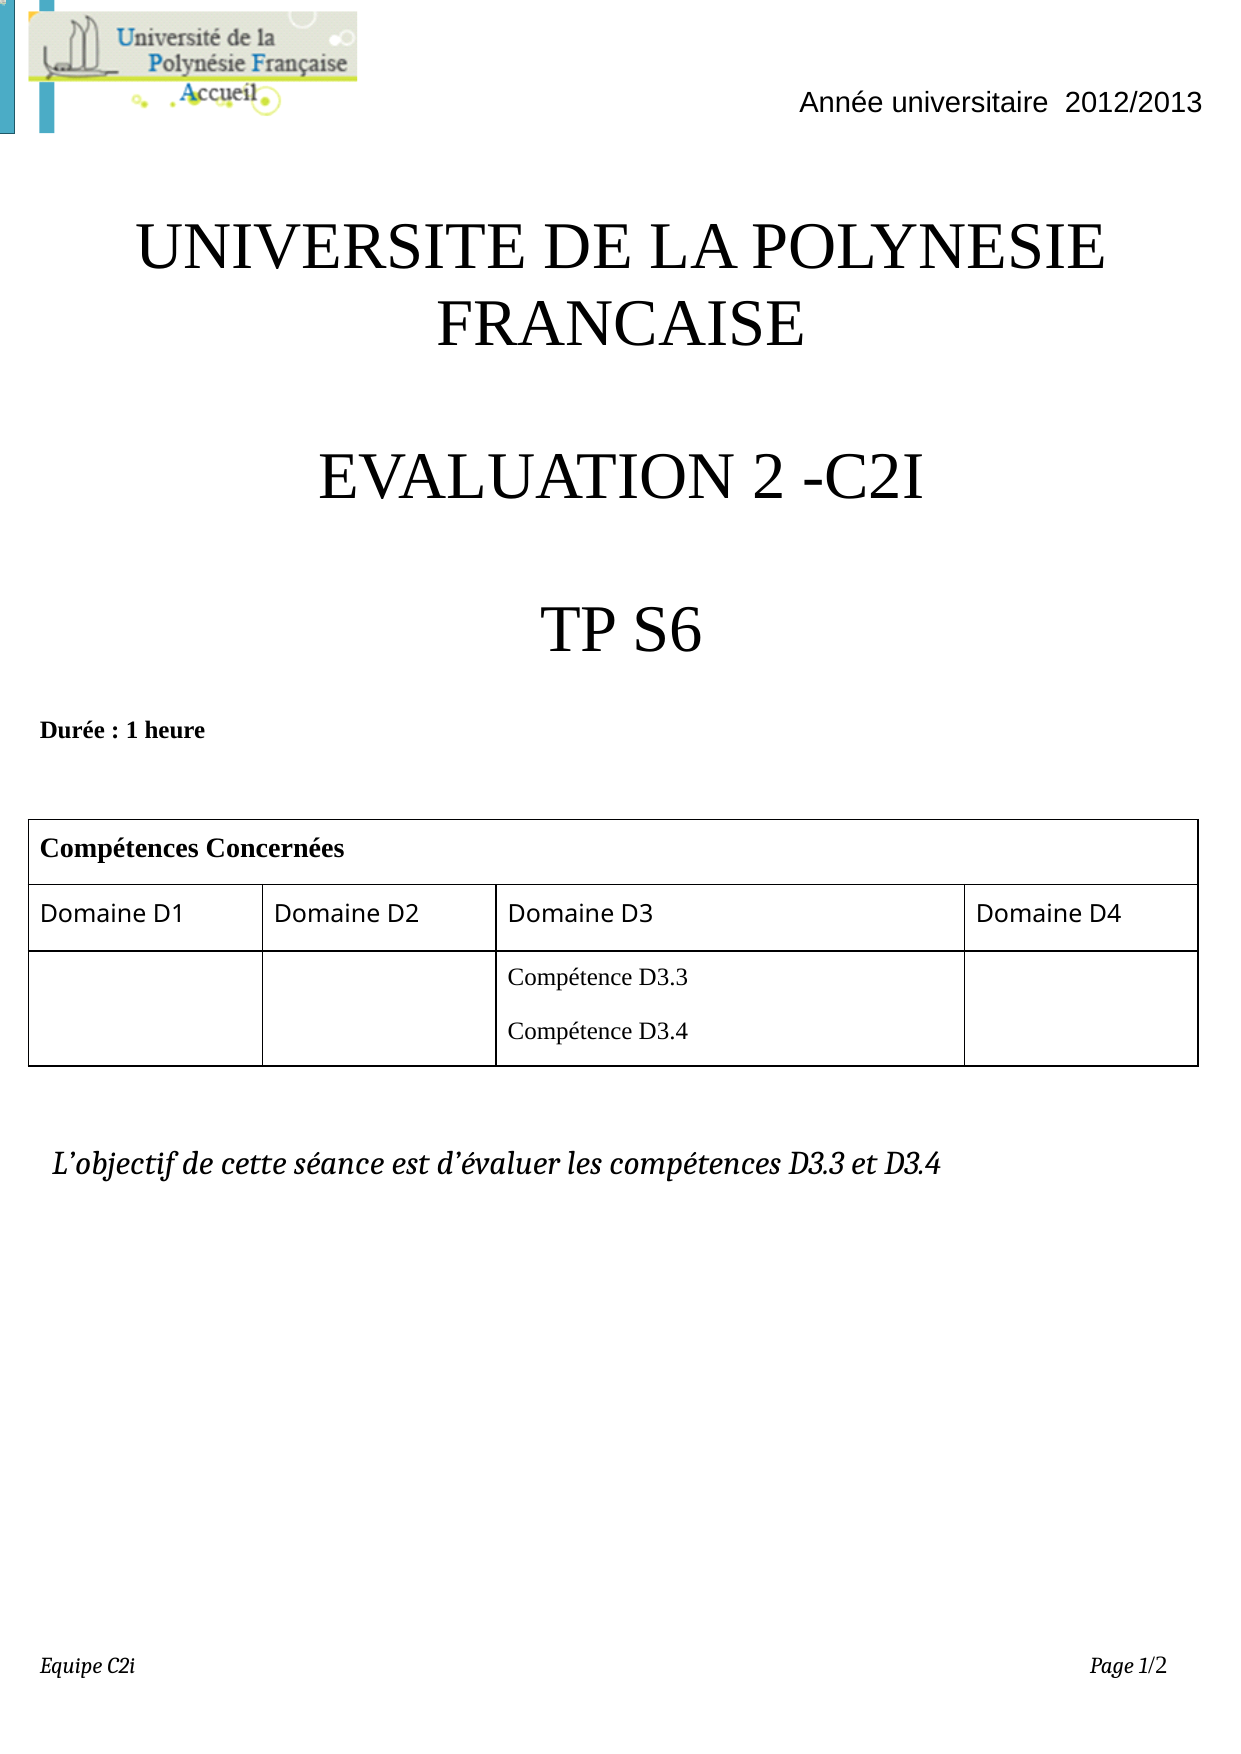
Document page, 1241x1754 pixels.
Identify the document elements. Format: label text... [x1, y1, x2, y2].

table_header [689, 705, 1038, 819]
table_cell [263, 952, 495, 1065]
table_cell Domaine D1 [29, 885, 262, 950]
table_cell Domaine D4 [965, 885, 1197, 950]
table_cell [29, 952, 262, 1065]
table_cell Domaine D2 [263, 885, 495, 950]
table_cell Domaine D3 [497, 885, 964, 950]
text TP S6 [39, 589, 1203, 666]
table_header Compétences Concernées [29, 820, 1197, 884]
text EVALUATION 2 -C2I [39, 436, 1203, 513]
table_cell [965, 952, 1197, 1065]
text L’objectif de cette séance est d’évaluer les compétences D3.3 et D3.4 [52, 1144, 1093, 1183]
table_cell Compétence D3.3 Compétence D3.4 [497, 952, 964, 1065]
text UNIVERSITE DE LA POLYNESIE FRANCAISE [39, 206, 1203, 359]
table_header Durée : 1 heure [28, 705, 689, 819]
